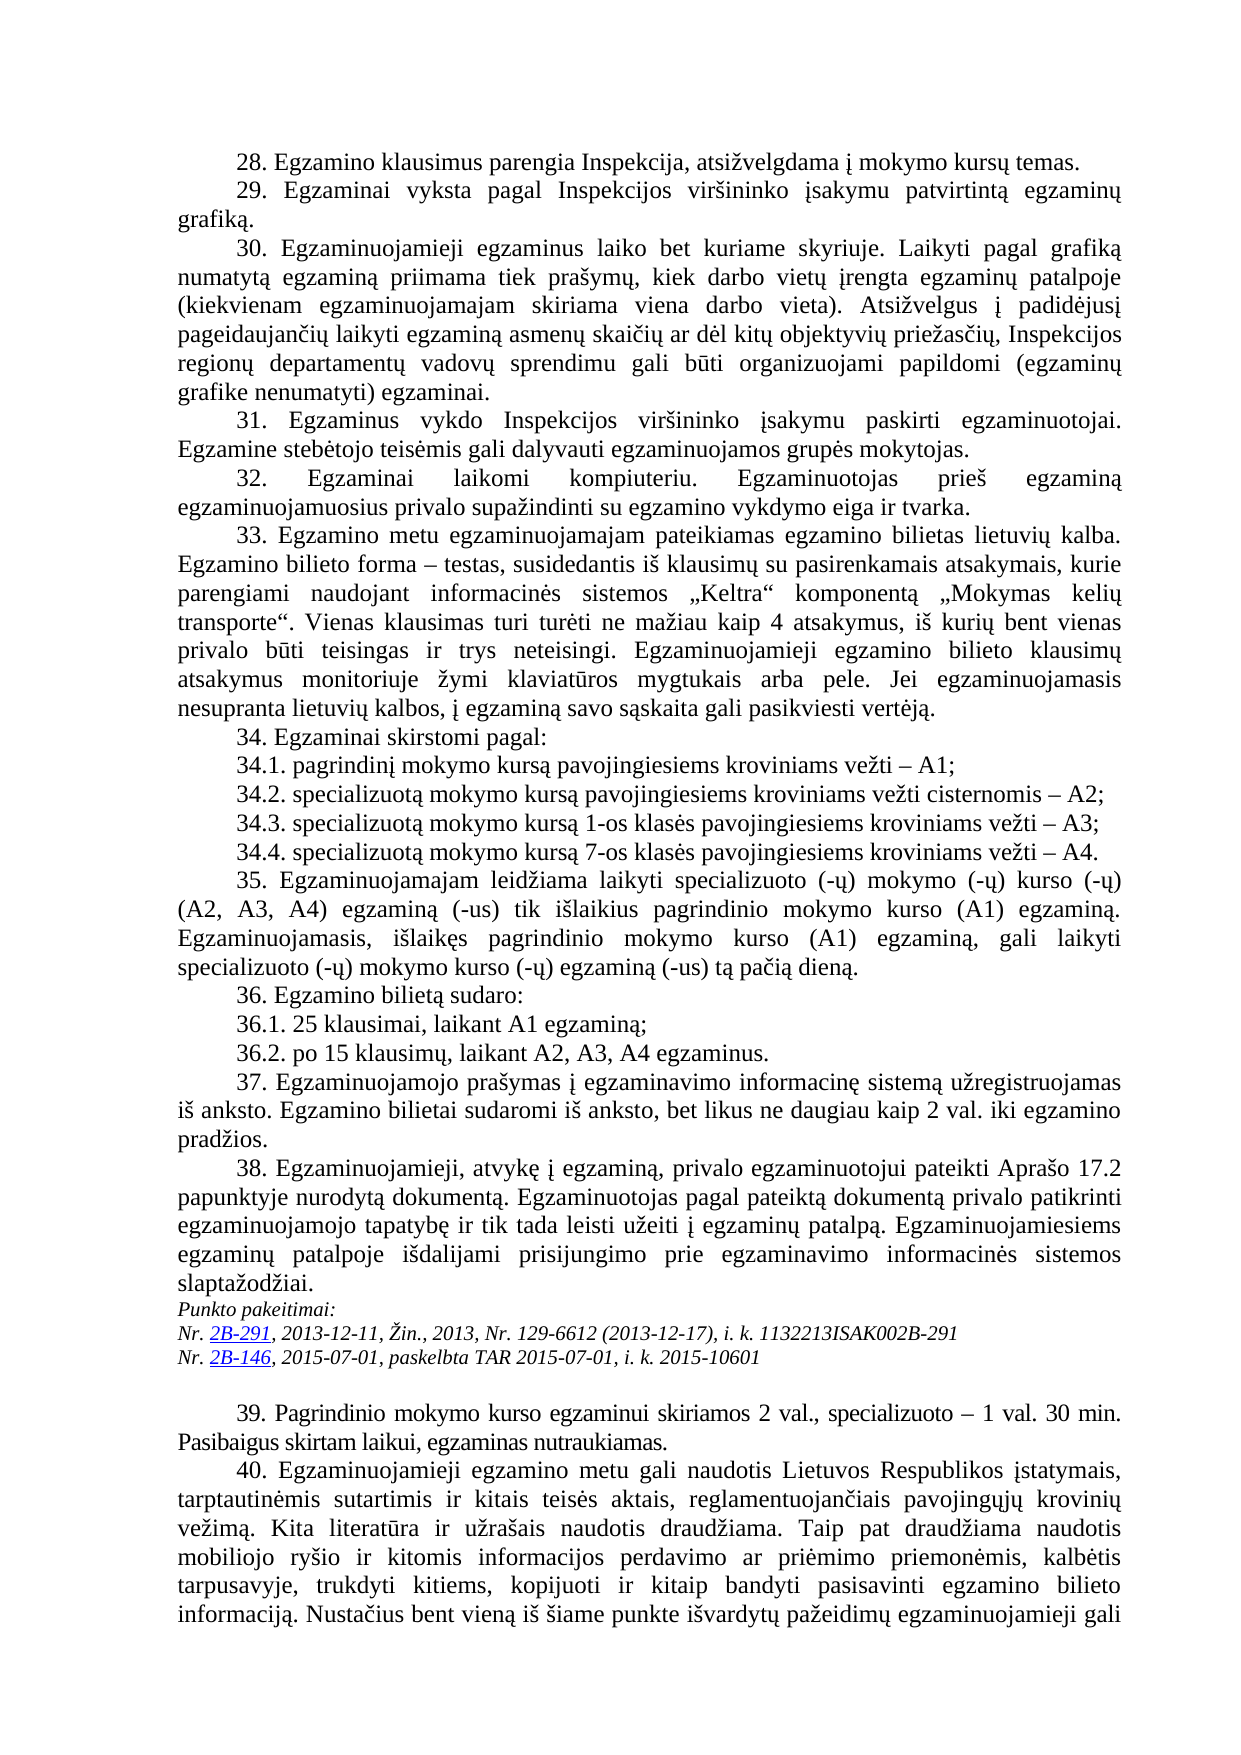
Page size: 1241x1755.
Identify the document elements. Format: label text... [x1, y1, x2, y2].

text 34.3. specializuotą mokymo kursą 1-os klasės pavojingiesiems kroviniams vežti – A3; [177, 808, 1122, 837]
text Punkto pakeitimai: [177, 1297, 1122, 1321]
text 32. Egzaminai laikomi kompiuteriu. Egzaminuotojas prieš egzaminą egzaminuojamuosius privalo supažindinti su egzamino vykdymo eiga ir tvarka. [177, 463, 1122, 521]
text 31. Egzaminus vykdo Inspekcijos viršininko įsakymu paskirti egzaminuotojai. Egzamine stebėtojo teisėmis gali dalyvauti egzaminuojamos grupės mokytojas. [177, 406, 1122, 463]
text 40. Egzaminuojamieji egzamino metu gali naudotis Lietuvos Respublikos įstatymais, tarptautinėmis sutartimis ir kitais teisės aktais, reglamentuojančiais pavojingųjų krovinių vežimą. Kita literatūra ir užrašais naudotis draudžiama. Taip pat draudžiama naudotis mobiliojo ryšio ir kitomis informacijos perdavimo ar priėmimo priemonėmis, kalbėtis tarpusavyje, trukdyti kitiems, kopijuoti ir kitaip bandyti pasisavinti egzamino bilieto informaciją. Nustačius bent vieną iš šiame punkte išvardytų pažeidimų egzaminuojamieji gali [177, 1455, 1122, 1628]
text 39. Pagrindinio mokymo kurso egzaminui skiriamos 2 val., specializuoto – 1 val. 30 min. Pasibaigus skirtam laikui, egzaminas nutraukiamas. [177, 1398, 1122, 1455]
text 36.2. po 15 klausimų, laikant A2, A3, A4 egzaminus. [177, 1038, 1122, 1067]
text 29. Egzaminai vyksta pagal Inspekcijos viršininko įsakymu patvirtintą egzaminų grafiką. [177, 176, 1122, 233]
text 30. Egzaminuojamieji egzaminus laiko bet kuriame skyriuje. Laikyti pagal grafiką numatytą egzaminą priimama tiek prašymų, kiek darbo vietų įrengta egzaminų patalpoje (kiekvienam egzaminuojamajam skiriama viena darbo vieta). Atsižvelgus į padidėjusį pageidaujančių laikyti egzaminą asmenų skaičių ar dėl kitų objektyvių priežasčių, Inspekcijos regionų departamentų vadovų sprendimu gali būti organizuojami papildomi (egzaminų grafike nenumatyti) egzaminai. [177, 233, 1122, 406]
text 38. Egzaminuojamieji, atvykę į egzaminą, privalo egzaminuotojui pateikti Aprašo 17.2 papunktyje nurodytą dokumentą. Egzaminuotojas pagal pateiktą dokumentą privalo patikrinti egzaminuojamojo tapatybę ir tik tada leisti užeiti į egzaminų patalpą. Egzaminuojamiesiems egzaminų patalpoje išdalijami prisijungimo prie egzaminavimo informacinės sistemos slaptažodžiai. [177, 1153, 1122, 1297]
text 37. Egzaminuojamojo prašymas į egzaminavimo informacinę sistemą užregistruojamas iš anksto. Egzamino bilietai sudaromi iš anksto, bet likus ne daugiau kaip 2 val. iki egzamino pradžios. [177, 1067, 1122, 1153]
text 28. Egzamino klausimus parengia Inspekcija, atsižvelgdama į mokymo kursų temas. [177, 147, 1122, 176]
text 36.1. 25 klausimai, laikant A1 egzaminą; [177, 1009, 1122, 1038]
text 34. Egzaminai skirstomi pagal: [177, 722, 1122, 751]
text 33. Egzamino metu egzaminuojamajam pateikiamas egzamino bilietas lietuvių kalba. Egzamino bilieto forma – testas, susidedantis iš klausimų su pasirenkamais atsakymais, kurie parengiami naudojant informacinės sistemos „Keltra“ komponentą „Mokymas kelių transporte“. Vienas klausimas turi turėti ne mažiau kaip 4 atsakymus, iš kurių bent vienas privalo būti teisingas ir trys neteisingi. Egzaminuojamieji egzamino bilieto klausimų atsakymus monitoriuje žymi klaviatūros mygtukais arba pele. Jei egzaminuojamasis nesupranta lietuvių kalbos, į egzaminą savo sąskaita gali pasikviesti vertėją. [177, 521, 1122, 722]
text 35. Egzaminuojamajam leidžiama laikyti specializuoto (-ų) mokymo (-ų) kurso (-ų) (A2, A3, A4) egzaminą (-us) tik išlaikius pagrindinio mokymo kurso (A1) egzaminą. Egzaminuojamasis, išlaikęs pagrindinio mokymo kurso (A1) egzaminą, gali laikyti specializuoto (-ų) mokymo kurso (-ų) egzaminą (-us) tą pačią dieną. [177, 866, 1122, 981]
text Nr. 2B-291, 2013-12-11, Žin., 2013, Nr. 129-6612 (2013-12-17), i. k. 1132213ISAK002B-291 [177, 1321, 1122, 1345]
text 36. Egzamino bilietą sudaro: [177, 981, 1122, 1009]
text 34.1. pagrindinį mokymo kursą pavojingiesiems kroviniams vežti – A1; [177, 751, 1122, 779]
text 34.2. specializuotą mokymo kursą pavojingiesiems kroviniams vežti cisternomis – A2; [177, 779, 1122, 808]
text Nr. 2B-146, 2015-07-01, paskelbta TAR 2015-07-01, i. k. 2015-10601 [177, 1345, 1122, 1369]
text 34.4. specializuotą mokymo kursą 7-os klasės pavojingiesiems kroviniams vežti – A4. [177, 837, 1122, 866]
